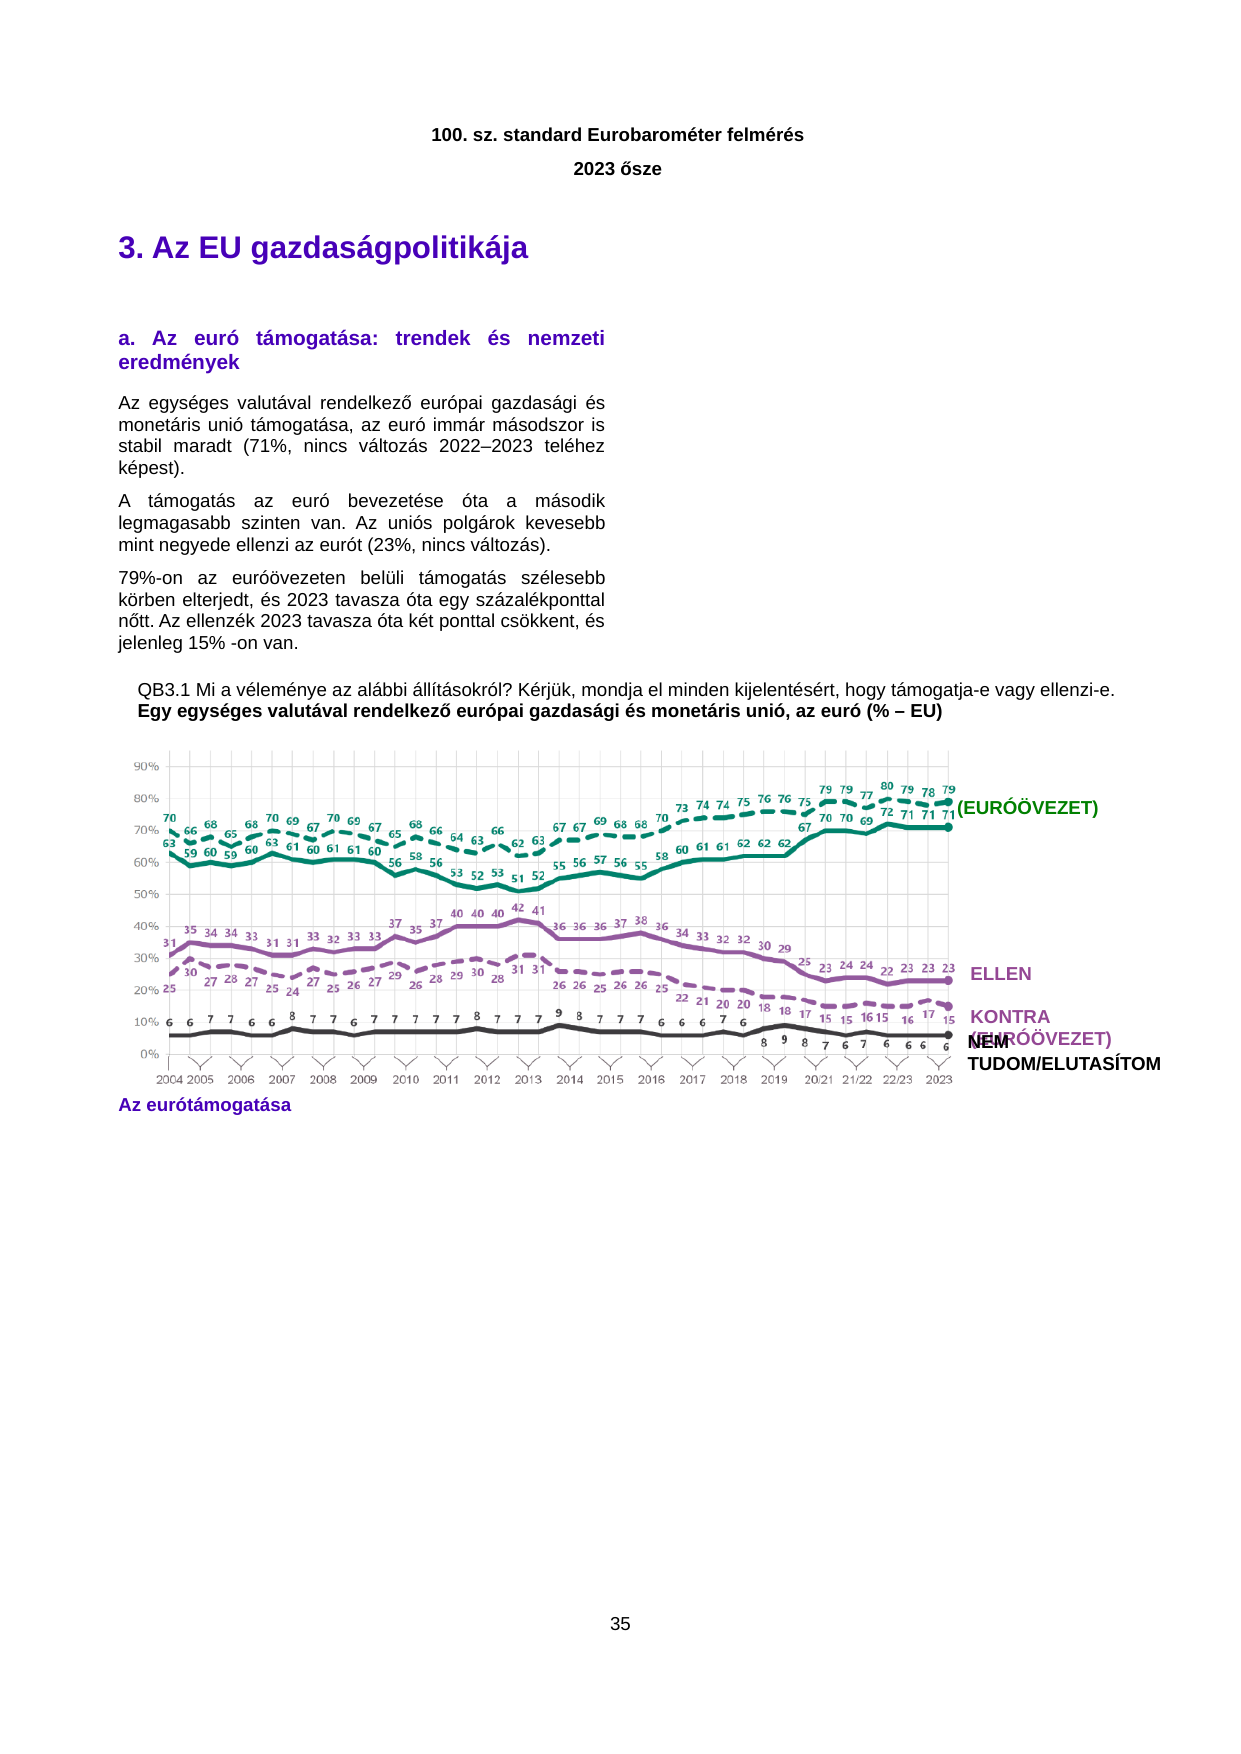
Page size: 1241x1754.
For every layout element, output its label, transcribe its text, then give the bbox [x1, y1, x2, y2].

text Az eurótámogatása [118, 683, 1206, 1115]
picture [118, 739, 957, 1094]
subtitle a. Az euró támogatása: trendek és nemzeti eredmények [118, 326, 605, 374]
subtitle 3. Az EU gazdaságpolitikája [118, 229, 605, 265]
text Az egységes valutával rendelkező európai gazdasági és monetáris unió támogatása, az euró immár másodszor is stabil maradt (71%, nincs változás 2022–2023 teléhez képest). [118, 392, 605, 478]
text 79%-on az euróövezeten belüli támogatás szélesebb körben elterjedt, és 2023 tavasza óta egy százalékponttal nőtt. Az ellenzék 2023 tavasza óta két ponttal csökkent, és jelenleg 15% -on van. [118, 567, 605, 653]
text A támogatás az euró bevezetése óta a második legmagasabb szinten van. Az uniós polgárok kevesebb mint negyede ellenzi az eurót (23%, nincs változás). [118, 490, 605, 555]
